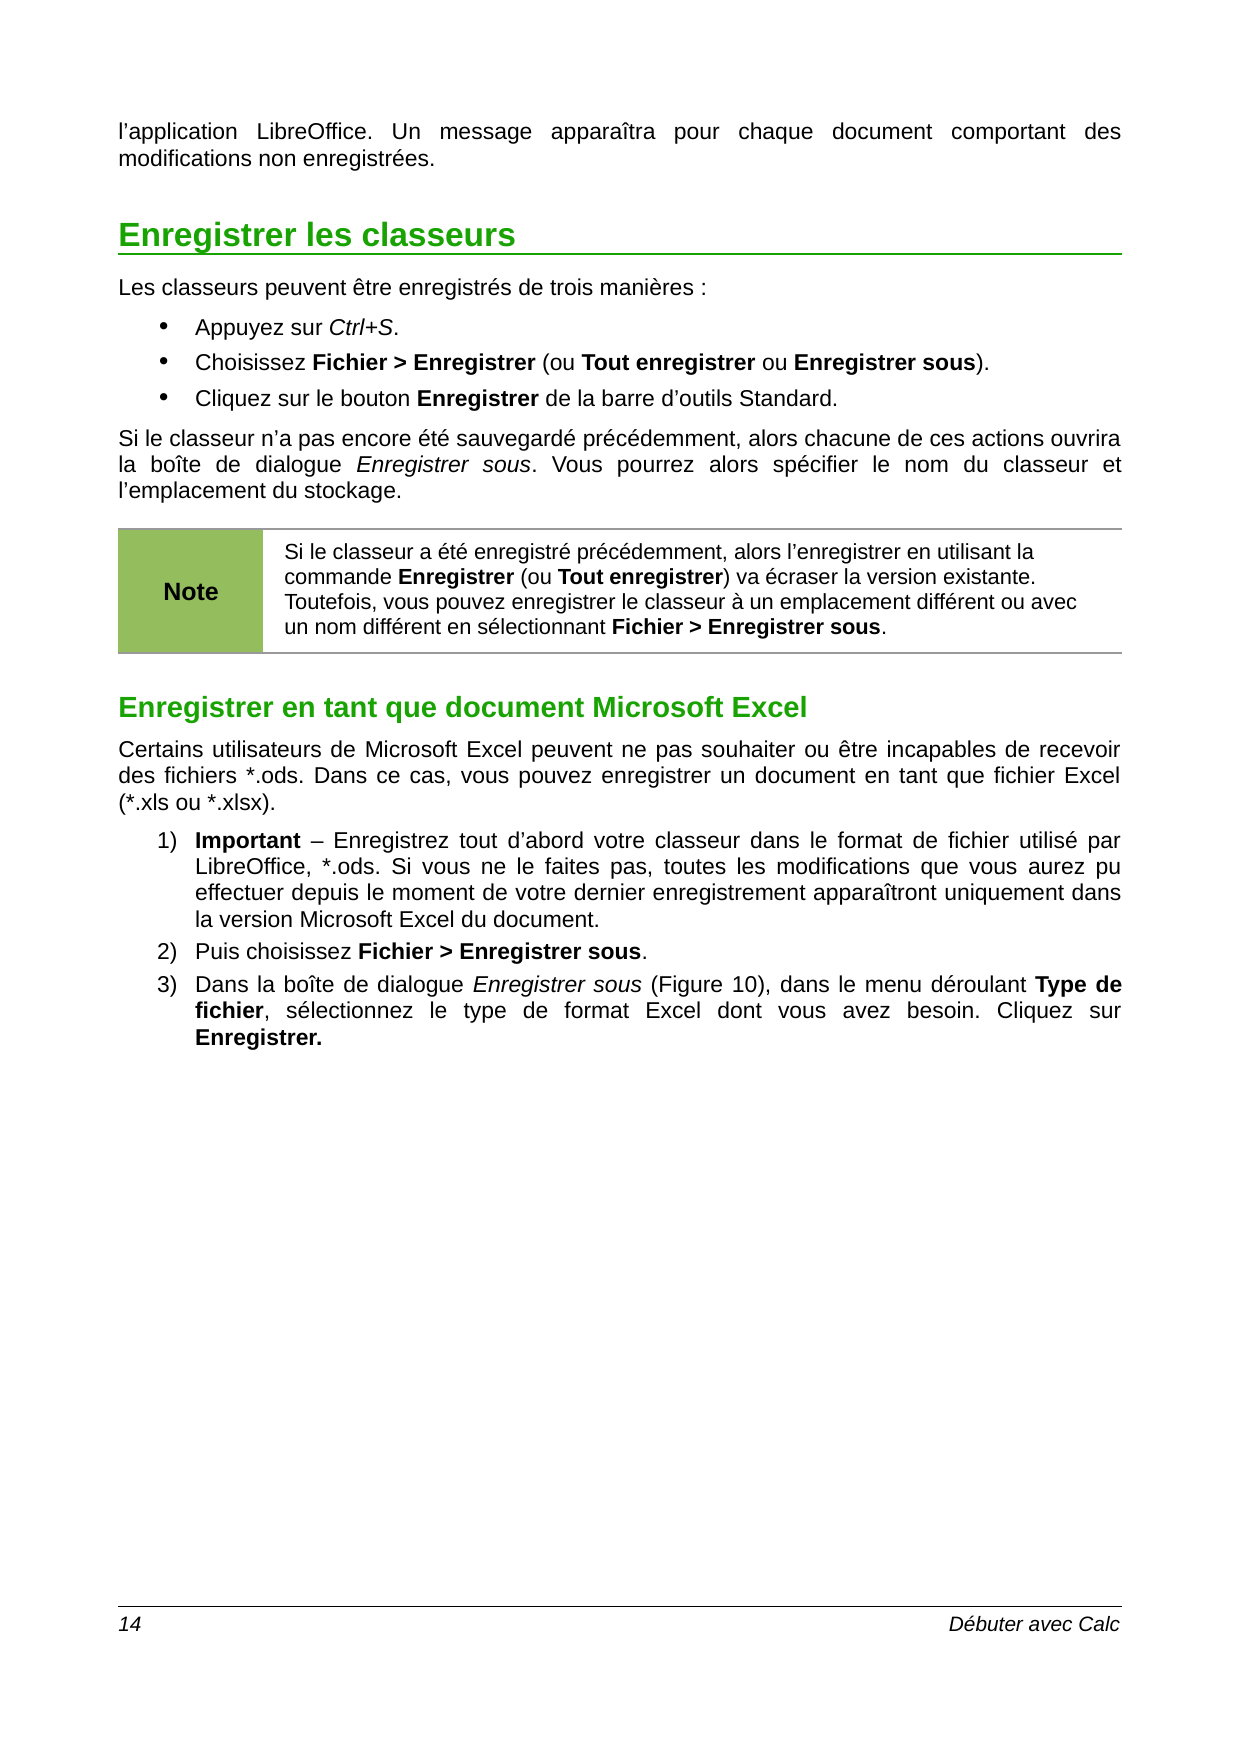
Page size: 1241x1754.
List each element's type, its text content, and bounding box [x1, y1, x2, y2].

list Important – Enregistrez tout d’abord votre classeur dans le format de fichier utilisé par LibreOffice, *.ods. Si vous ne le faites pas, toutes les modifications que vous aurez pu effectuer depuis le moment de votre dernier enregistrement apparaîtront uniquement dans la version Microsoft Excel du document. [177, 827, 1122, 932]
text l’application LibreOffice. Un message apparaîtra pour chaque document comportant des modifications non enregistrées. [118, 118, 1122, 171]
list Dans la boîte de dialogue Enregistrer sous (Figure 10), dans le menu déroulant Type de fichier, sélectionnez le type de format Excel dont vous avez besoin. Cliquez sur Enregistrer. [177, 971, 1122, 1050]
text Si le classeur n’a pas encore été sauvegardé précédemment, alors chacune de ces actions ouvrira la boîte de dialogue Enregistrer sous. Vous pourrez alors spécifier le nom du classeur et l’emplacement du stockage. [118, 424, 1122, 503]
list Appuyez sur Ctrl+S. [156, 312, 1122, 341]
list Choisissez Fichier > Enregistrer (ou Tout enregistrer ou Enregistrer sous). [156, 347, 1122, 377]
text Certains utilisateurs de Microsoft Excel peuvent ne pas souhaiter ou être incapables de recevoir des fichiers *.ods. Dans ce cas, vous pouvez enregistrer un document en tant que fichier Excel (*.xls ou *.xlsx). [118, 736, 1122, 815]
table_header Note [118, 530, 263, 652]
text Les classeurs peuvent être enregistrés de trois manières : [118, 274, 1122, 300]
subtitle Enregistrer en tant que document Microsoft Excel [118, 690, 1122, 723]
list Cliquez sur le bouton Enregistrer de la barre d’outils Standard. [156, 383, 1122, 412]
table_header Si le classeur a été enregistré précédemment, alors l’enregistrer en utilisant la commande Enregistrer (ou Tout enregistrer) va écraser la version existante. Toutefois, vous pouvez enregistrer le classeur à un emplacement différent ou avec un nom différent en sélectionnant Fichier > Enregistrer sous. [264, 530, 1122, 652]
list Puis choisissez Fichier > Enregistrer sous. [177, 938, 1122, 964]
subtitle Enregistrer les classeurs [118, 214, 1122, 253]
